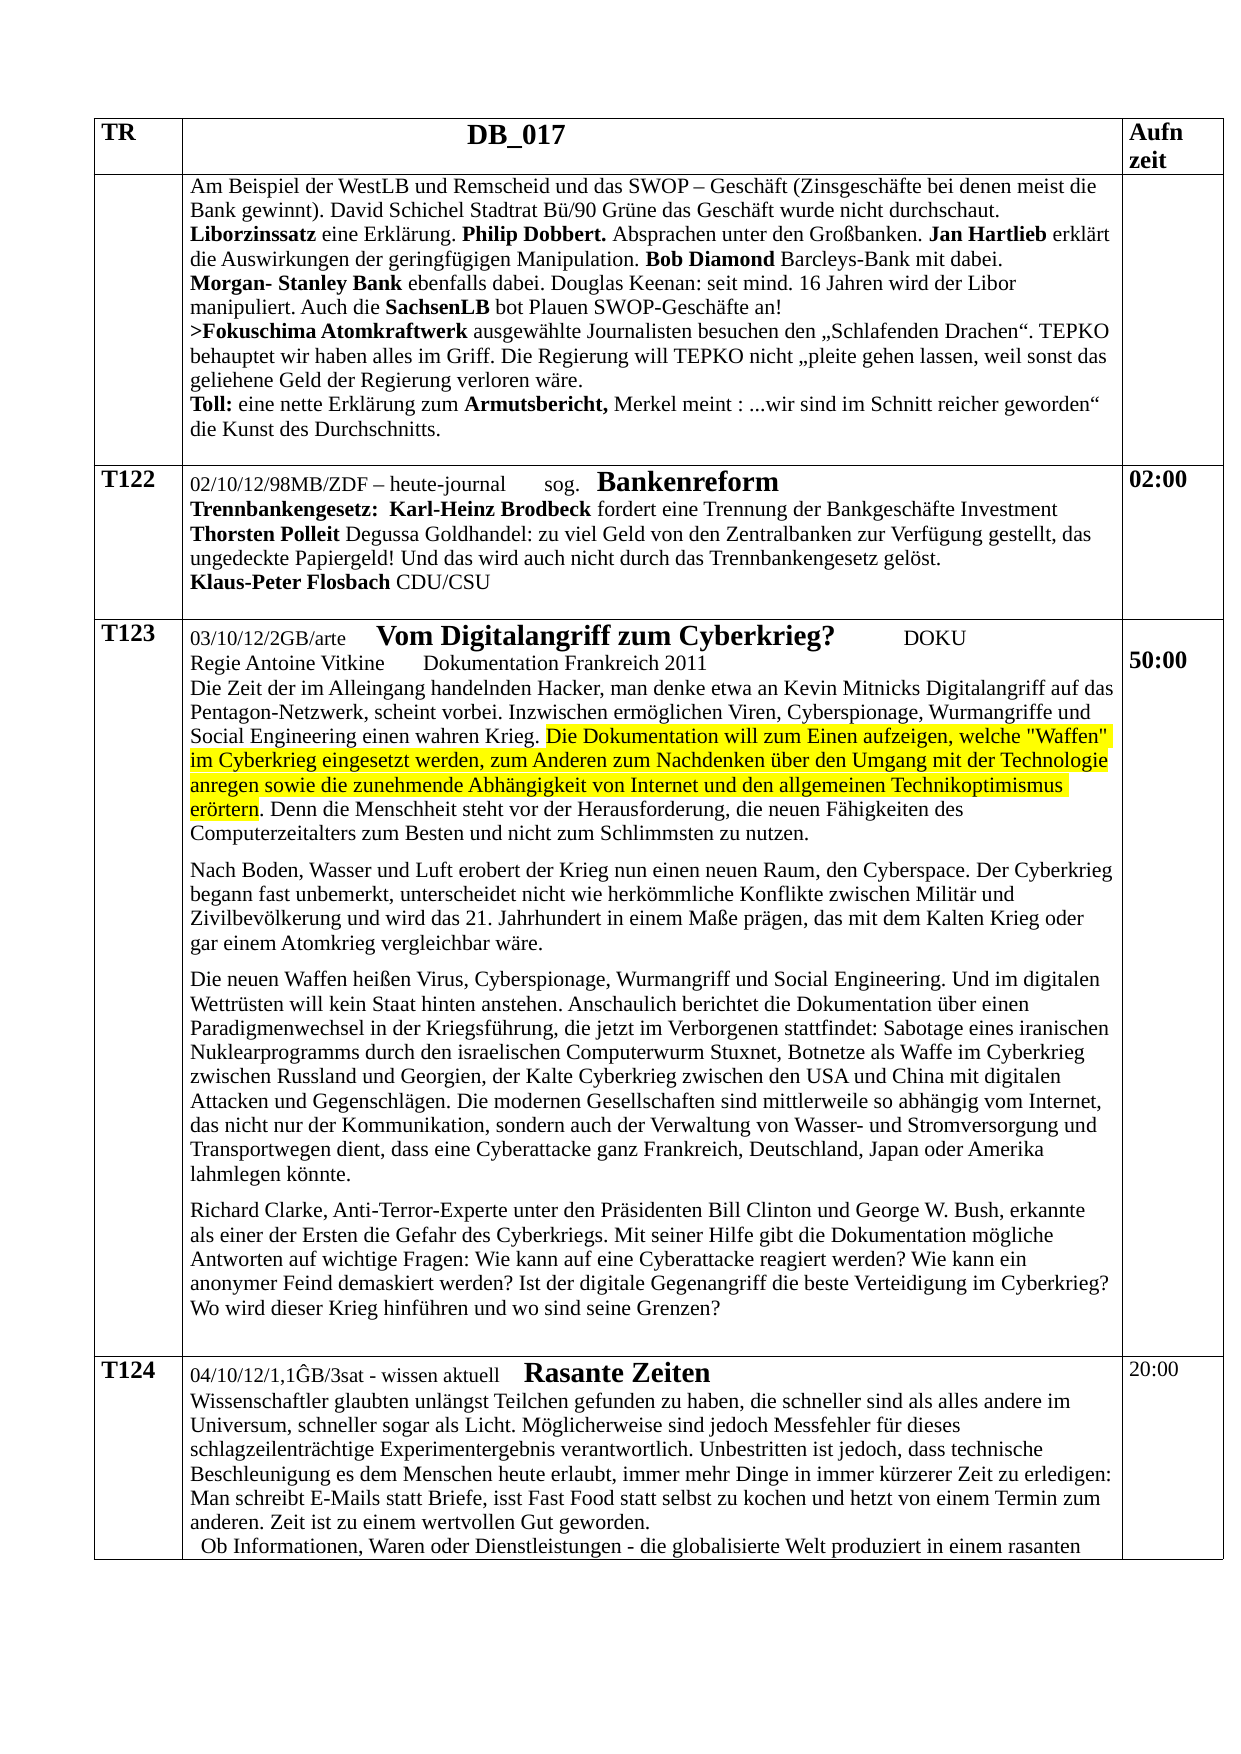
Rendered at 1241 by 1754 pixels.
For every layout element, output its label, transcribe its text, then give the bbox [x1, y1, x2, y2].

table_cell T123 [95, 620, 182, 1356]
table_header Aufn zeit [1123, 119, 1223, 174]
table_cell [95, 175, 182, 465]
table_cell 03/10/12/2GB/arte Vom Digitalangriff zum Cyberkrieg? DOKU Regie Antoine Vitkine Dokumentation Frankreich 2011 Die Zeit der im Alleingang handelnden Hacker, man denke etwa an Kevin Mitnicks Digitalangriff auf das Pentagon-Netzwerk, scheint vorbei. Inzwischen ermöglichen Viren, Cyberspionage, Wurmangriffe und Social Engineering einen wahren Krieg. Die Dokumentation will zum Einen aufzeigen, welche "Waffen" im Cyberkrieg eingesetzt werden, zum Anderen zum Nachdenken über den Umgang mit der Technologie anregen sowie die zunehmende Abhängigkeit von Internet und den allgemeinen Technikoptimismus erörtern. Denn die Menschheit steht vor der Herausforderung, die neuen Fähigkeiten des Computerzeitalters zum Besten und nicht zum Schlimmsten zu nutzen. Nach Boden, Wasser und Luft erobert der Krieg nun einen neuen Raum, den Cyberspace. Der Cyberkrieg begann fast unbemerkt, unterscheidet nicht wie herkömmliche Konflikte zwischen Militär und Zivilbevölkerung und wird das 21. Jahrhundert in einem Maße prägen, das mit dem Kalten Krieg oder gar einem Atomkrieg vergleichbar wäre. Die neuen Waffen heißen Virus, Cyberspionage, Wurmangriff und Social Engineering. Und im digitalen Wettrüsten will kein Staat hinten anstehen. Anschaulich berichtet die Dokumentation über einen Paradigmenwechsel in der Kriegsführung, die jetzt im Verborgenen stattfindet: Sabotage eines iranischen Nuklearprogramms durch den israelischen Computerwurm Stuxnet, Botnetze als Waffe im Cyberkrieg zwischen Russland und Georgien, der Kalte Cyberkrieg zwischen den USA und China mit digitalen Attacken und Gegenschlägen. Die modernen Gesellschaften sind mittlerweile so abhängig vom Internet, das nicht nur der Kommunikation, sondern auch der Verwaltung von Wasser- und Stromversorgung und Transportwegen dient, dass eine Cyberattacke ganz Frankreich, Deutschland, Japan oder Amerika lahmlegen könnte. Richard Clarke, Anti-Terror-Experte unter den Präsidenten Bill Clinton und George W. Bush, erkannte als einer der Ersten die Gefahr des Cyberkriegs. Mit seiner Hilfe gibt die Dokumentation mögliche Antworten auf wichtige Fragen: Wie kann auf eine Cyberattacke reagiert werden? Wie kann ein anonymer Feind demaskiert werden? Ist der digitale Gegenangriff die beste Verteidigung im Cyberkrieg? Wo wird dieser Krieg hinführen und wo sind seine Grenzen? [183, 620, 1122, 1356]
table_cell T124 [95, 1357, 182, 1559]
table_header TR [95, 119, 182, 174]
table_cell Am Beispiel der WestLB und Remscheid und das SWOP – Geschäft (Zinsgeschäfte bei denen meist die Bank gewinnt). David Schichel Stadtrat Bü/90 Grüne das Geschäft wurde nicht durchschaut. Liborzinssatz eine Erklärung. Philip Dobbert. Absprachen unter den Großbanken. Jan Hartlieb erklärt die Auswirkungen der geringfügigen Manipulation. Bob Diamond Barcleys-Bank mit dabei. Morgan- Stanley Bank ebenfalls dabei. Douglas Keenan: seit mind. 16 Jahren wird der Libor manipuliert. Auch die SachsenLB bot Plauen SWOP-Geschäfte an! >Fokuschima Atomkraftwerk ausgewählte Journalisten besuchen den „Schlafenden Drachen“. TEPKO behauptet wir haben alles im Griff. Die Regierung will TEPKO nicht „pleite gehen lassen, weil sonst das geliehene Geld der Regierung verloren wäre. Toll: eine nette Erklärung zum Armutsbericht, Merkel meint : ...wir sind im Schnitt reicher geworden“ die Kunst des Durchschnitts. [183, 175, 1122, 465]
table_cell 50:00 [1123, 620, 1223, 1356]
table_cell 02/10/12/98MB/ZDF – heute-journal sog. Bankenreform Trennbankengesetz: Karl-Heinz Brodbeck fordert eine Trennung der Bankgeschäfte Investment Thorsten Polleit Degussa Goldhandel: zu viel Geld von den Zentralbanken zur Verfügung gestellt, das ungedeckte Papiergeld! Und das wird auch nicht durch das Trennbankengesetz gelöst. Klaus-Peter Flosbach CDU/CSU [183, 466, 1122, 619]
table_cell 04/10/12/1,1ĜB/3sat - wissen aktuell Rasante Zeiten Wissenschaftler glaubten unlängst Teilchen gefunden zu haben, die schneller sind als alles andere im Universum, schneller sogar als Licht. Möglicherweise sind jedoch Messfehler für dieses schlagzeilenträchtige Experimentergebnis verantwortlich. Unbestritten ist jedoch, dass technische Beschleunigung es dem Menschen heute erlaubt, immer mehr Dinge in immer kürzerer Zeit zu erledigen: Man schreibt E-Mails statt Briefe, isst Fast Food statt selbst zu kochen und hetzt von einem Termin zum anderen. Zeit ist zu einem wertvollen Gut geworden. Ob Informationen, Waren oder Dienstleistungen - die globalisierte Welt produziert in einem rasanten [183, 1357, 1122, 1559]
table_cell 02:00 [1123, 466, 1223, 619]
table_header DB_017 [183, 119, 1122, 174]
table_cell 20:00 [1123, 1357, 1223, 1559]
table_cell [1123, 175, 1223, 465]
table_cell T122 [95, 466, 182, 619]
